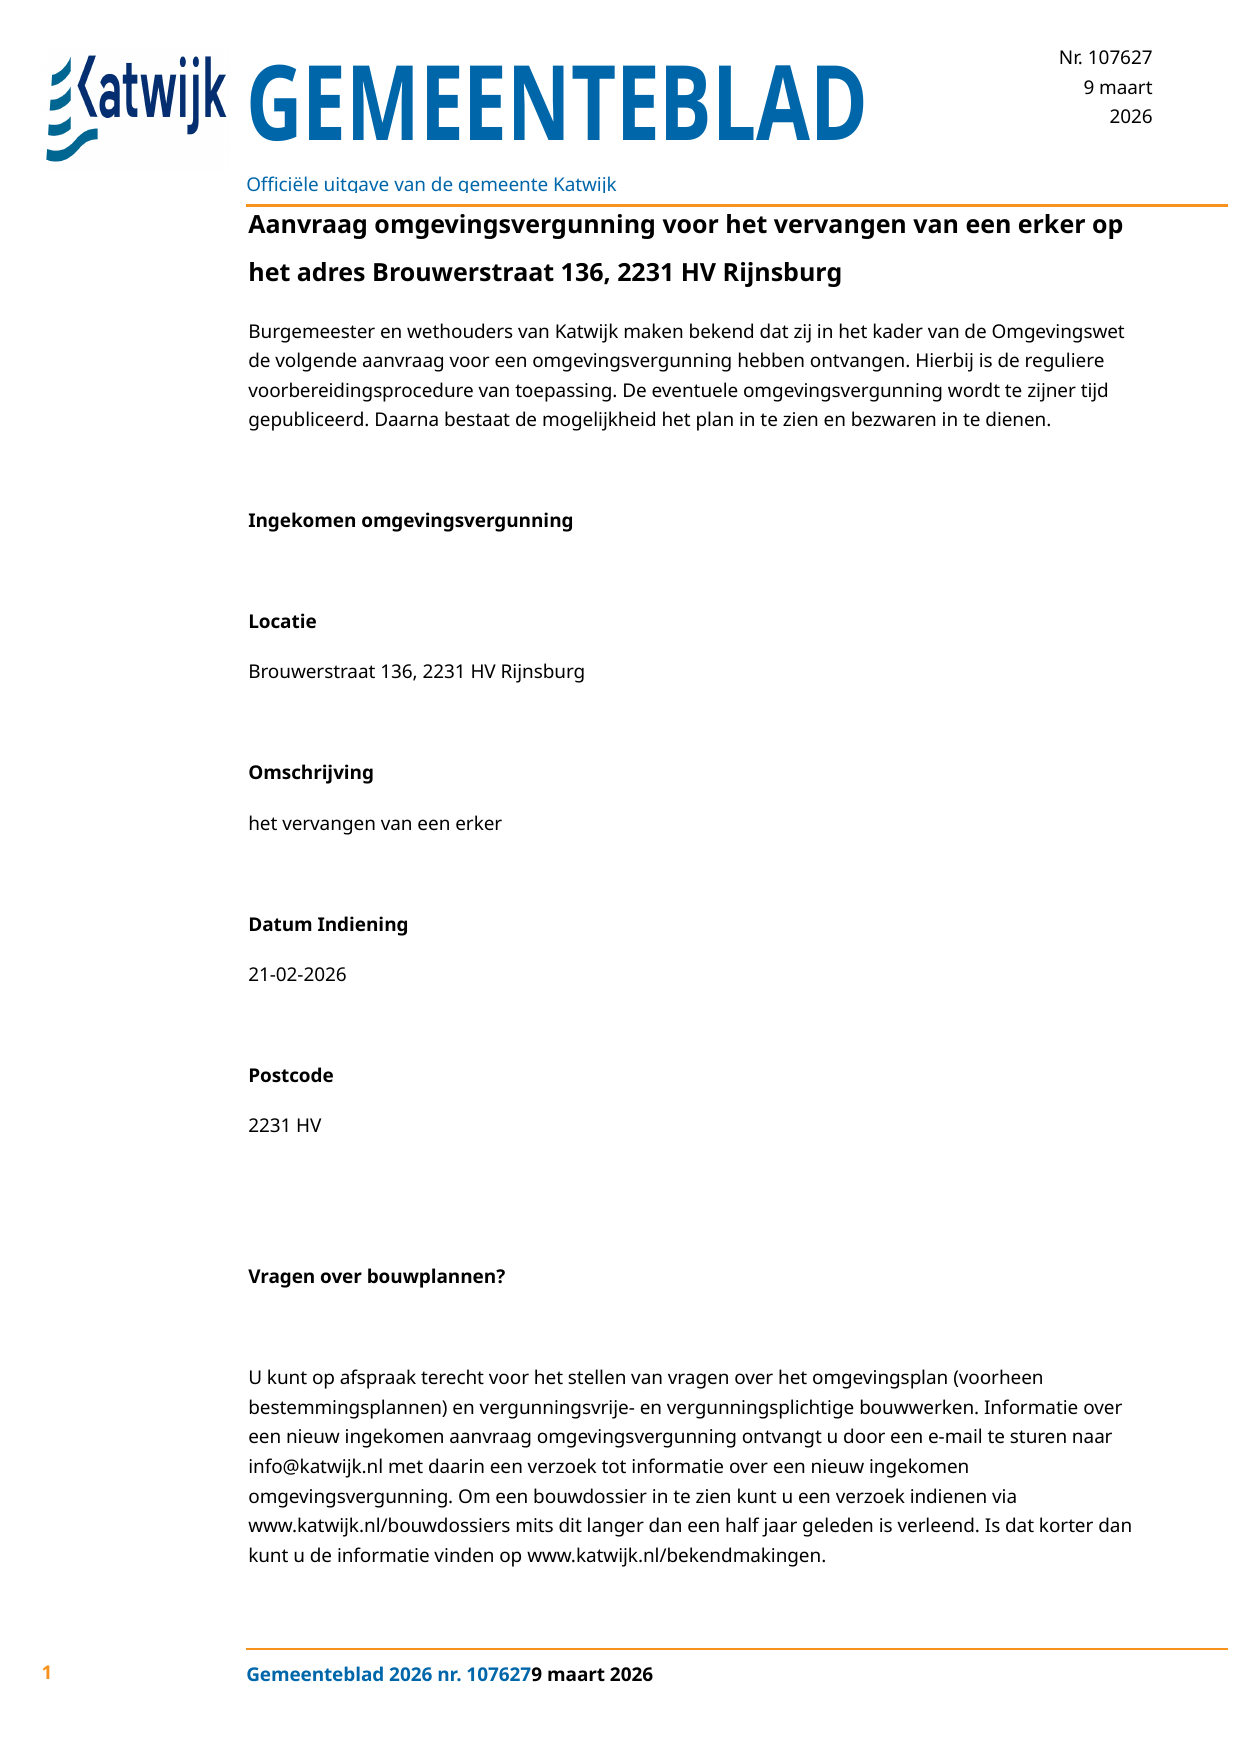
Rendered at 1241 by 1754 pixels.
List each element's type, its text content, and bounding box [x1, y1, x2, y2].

text Postcode [248, 1062, 1152, 1088]
text Ingekomen omgevingsvergunning [248, 507, 1152, 533]
picture [41, 47, 231, 172]
text Burgemeester en wethouders van Katwijk maken bekend dat zij in het kader van de Omgevingswet de volgende aanvraag voor een omgevingsvergunning hebben ontvangen. Hierbij is de reguliere voorbereidingsprocedure van toepassing. De eventuele omgevingsvergunning wordt te zijner tijd gepubliceerd. Daarna bestaat de mogelijkheid het plan in te zien en bezwaren in te dienen. [248, 318, 1152, 432]
text Vragen over bouwplannen? [248, 1264, 1152, 1289]
text Locatie [248, 608, 1152, 634]
text Aanvraag omgevingsvergunning voor het vervangen van een erker op het adres Brouwerstraat 136, 2231 HV Rijnsburg [248, 207, 1152, 288]
text 21-02-2026 [248, 961, 1152, 987]
text Datum Indiening [248, 911, 1152, 937]
text het vervangen van een erker [248, 810, 1152, 836]
text 2231 HV [248, 1112, 1152, 1138]
text Omschrijving [248, 759, 1152, 785]
text U kunt op afspraak terecht voor het stellen van vragen over het omgevingsplan (voorheen bestemmingsplannen) en vergunningsvrije- en vergunningsplichtige bouwwerken. Informatie over een nieuw ingekomen aanvraag omgevingsvergunning ontvangt u door een e-mail te sturen naar info@katwijk.nl met daarin een verzoek tot informatie over een nieuw ingekomen omgevingsvergunning. Om een bouwdossier in te zien kunt u een verzoek indienen via www.katwijk.nl/bouwdossiers mits dit langer dan een half jaar geleden is verleend. Is dat korter dan kunt u de informatie vinden op www.katwijk.nl/bekendmakingen. [248, 1364, 1152, 1568]
text Brouwerstraat 136, 2231 HV Rijnsburg [248, 659, 1152, 684]
